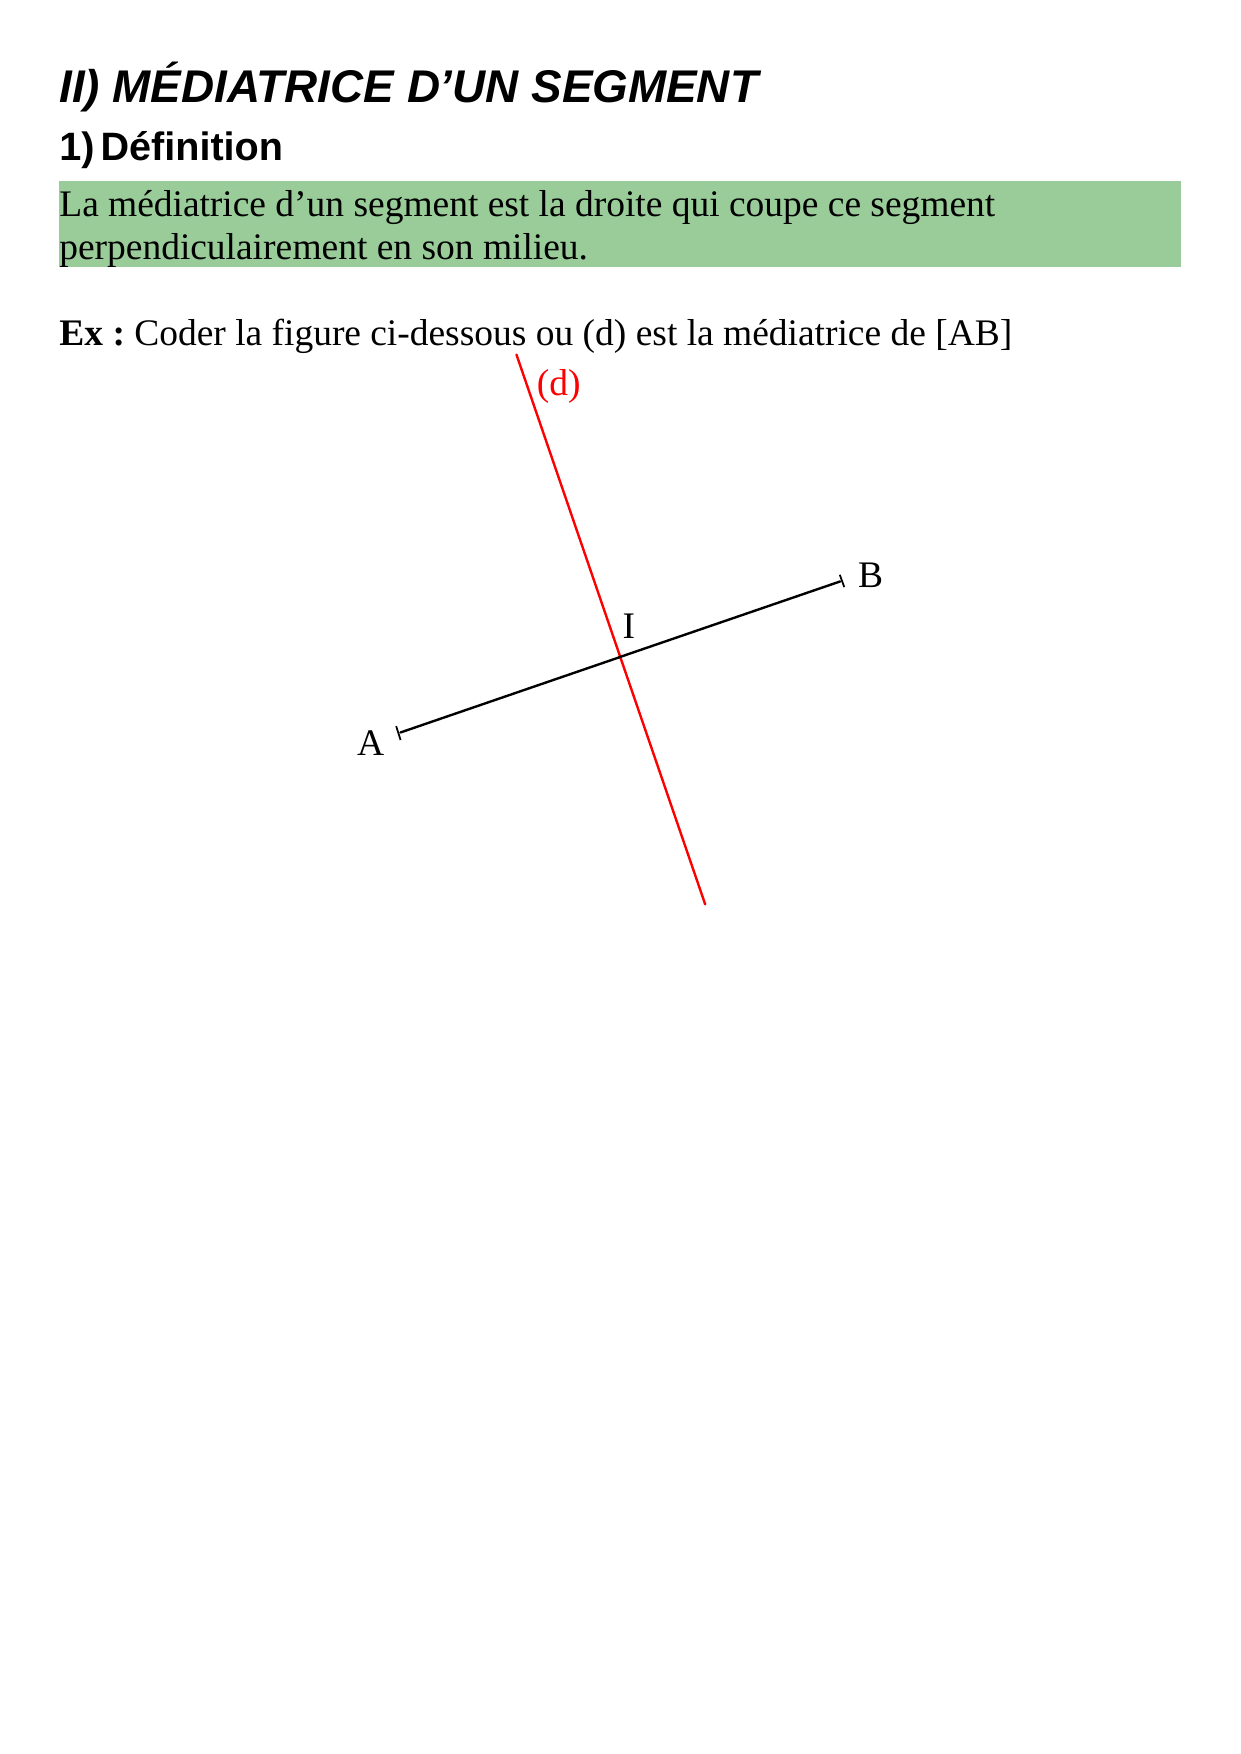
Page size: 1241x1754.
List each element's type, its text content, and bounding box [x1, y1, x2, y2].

text La médiatrice d’un segment est la droite qui coupe ce segment perpendiculairement en son milieu. [59, 181, 1181, 267]
text Ex : Coder la figure ci-dessous ou (d) est la médiatrice de [AB] [59, 310, 1181, 353]
list Médiatrice d’un segment [59, 59, 1181, 112]
list Définition [59, 123, 1181, 169]
